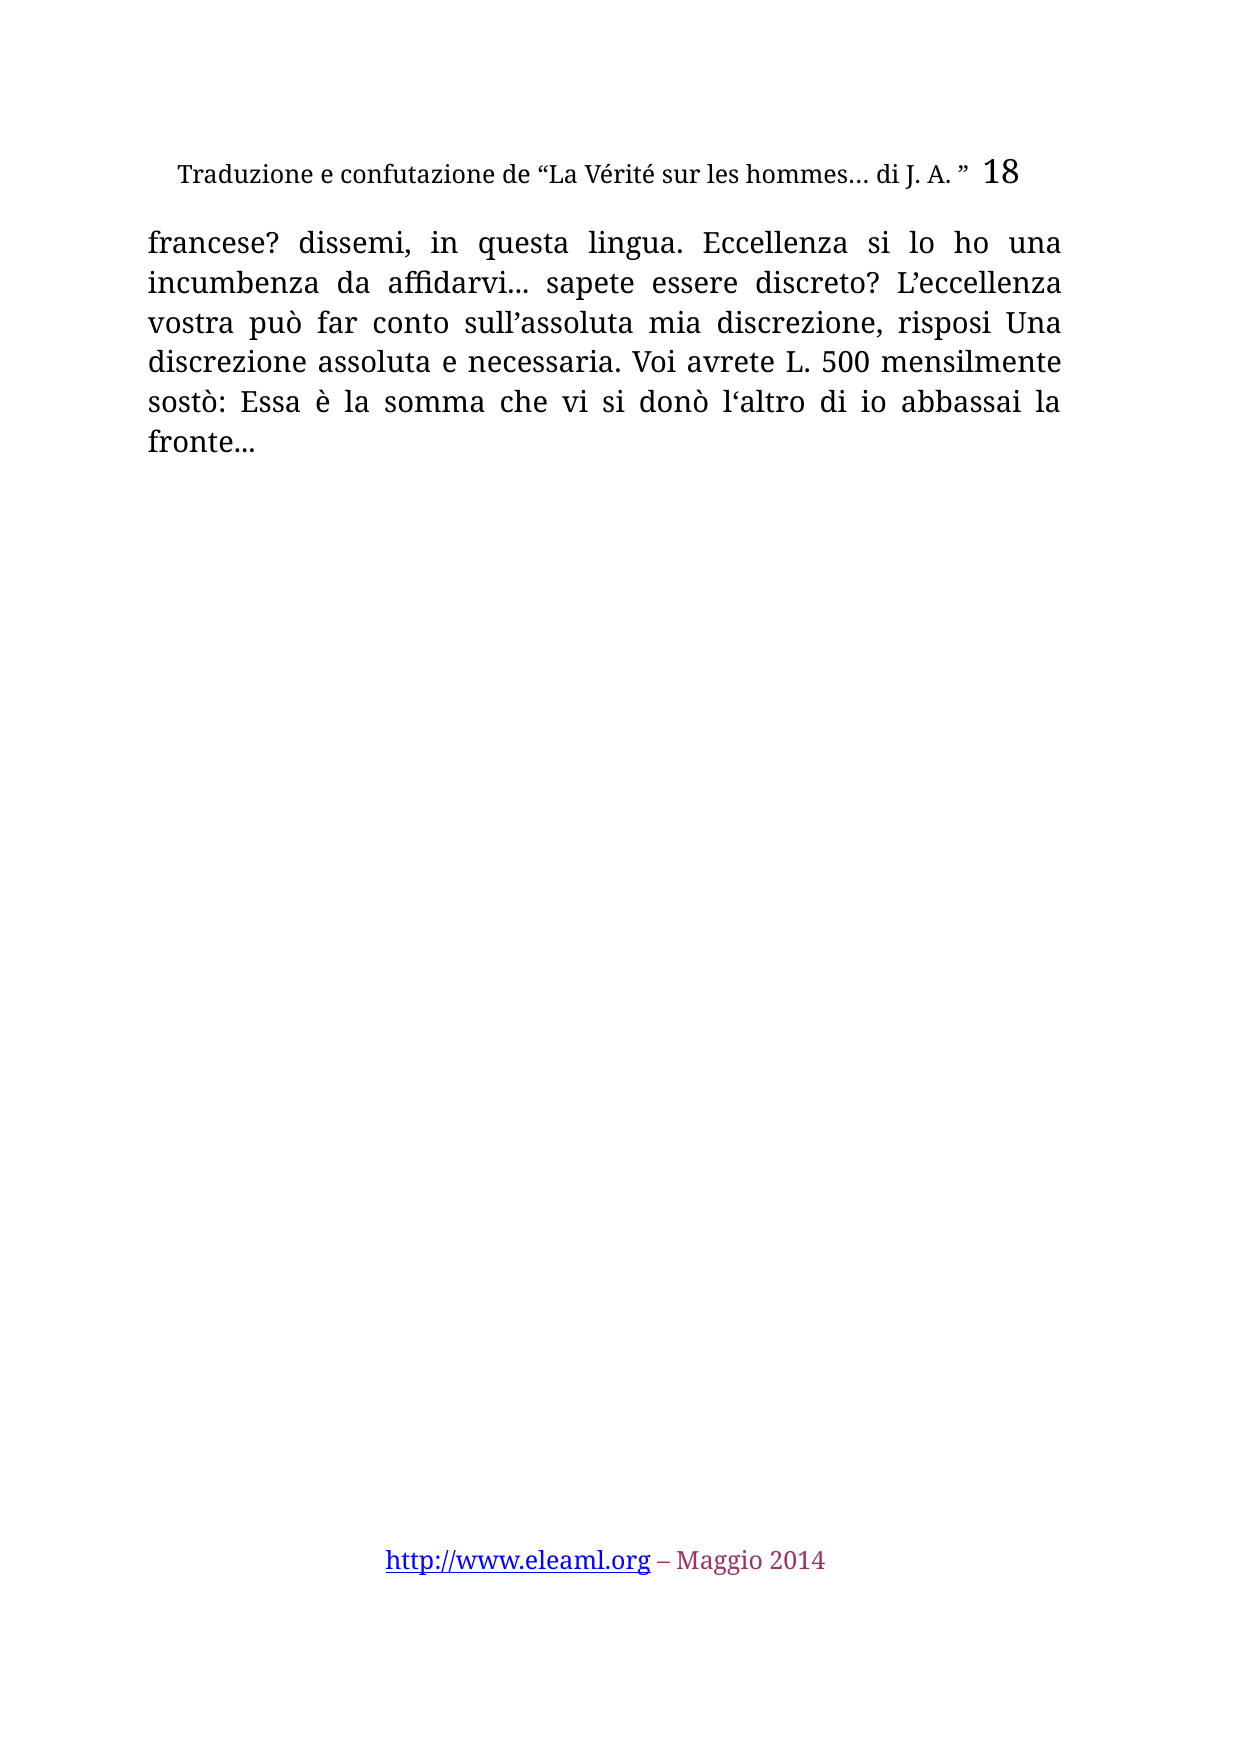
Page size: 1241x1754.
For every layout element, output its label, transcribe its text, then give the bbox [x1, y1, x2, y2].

text francese? dissemi, in questa lingua. Eccellenza si lo ho una incumbenza da affidarvi... sapete essere discreto? L’eccellenza vostra può far conto sull’assoluta mia discrezione, risposi Una discrezione assoluta e necessaria. Voi avrete L. 500 mensilmente sostò: Essa è la somma che vi si donò l‘altro di io abbassai la fronte... [148, 222, 1063, 461]
